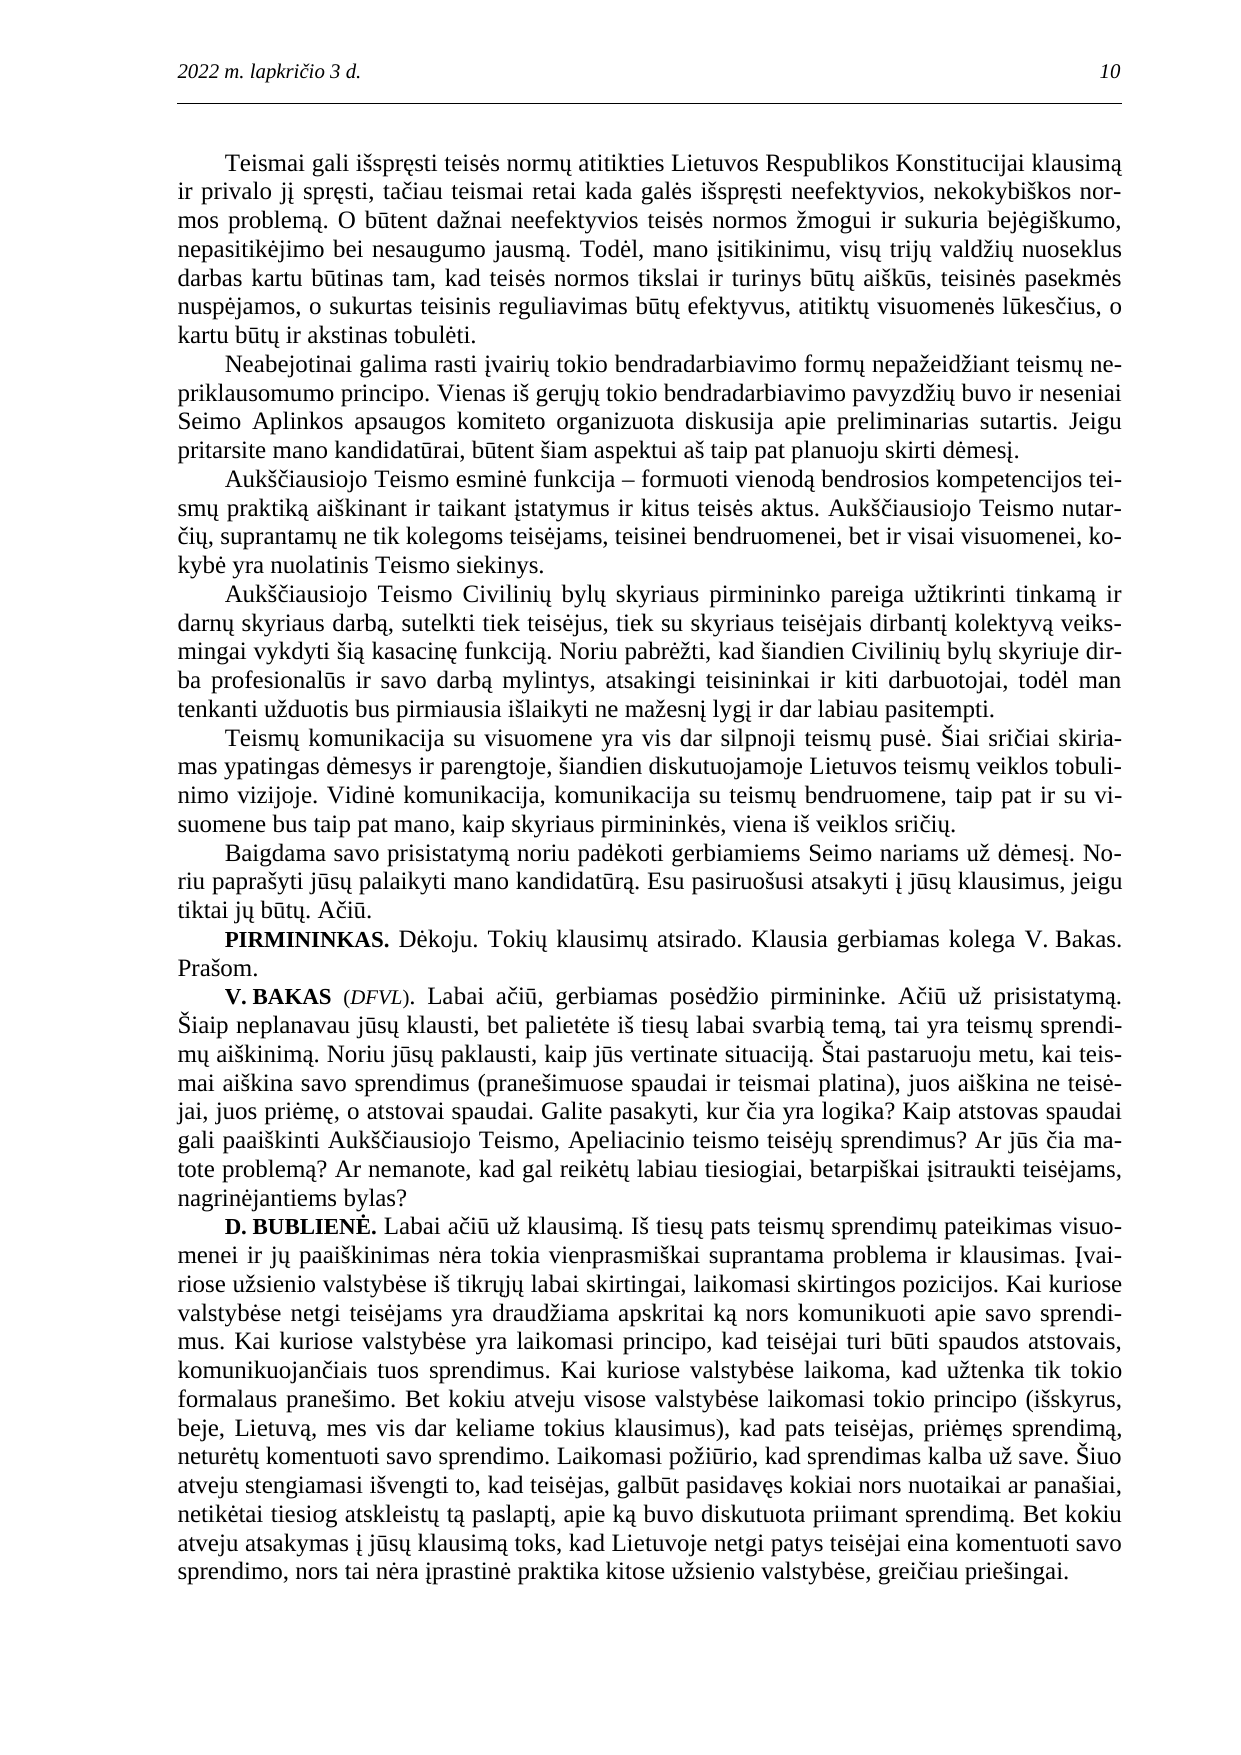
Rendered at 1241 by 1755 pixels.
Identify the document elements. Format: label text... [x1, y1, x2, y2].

text Teis­mų ko­mu­ni­ka­ci­ja su vi­suo­me­ne yra vis dar sil­pno­ji teis­mų pu­sė. Šiai sri­čiai ski­ria­mas ypa­tin­gas dė­me­sys ir pa­reng­to­je, šian­dien dis­ku­tuo­ja­mo­je Lie­tu­vos teis­mų veik­los to­bu­li­ni­mo vi­zi­jo­je. Vi­di­nė ko­mu­ni­ka­ci­ja, ko­mu­ni­ka­ci­ja su teis­mų ben­druo­me­ne, taip pat ir su vi­suo­me­ne bus taip pat ma­no, kaip sky­riaus pir­mi­nin­kės, vie­na iš veik­los sri­čių. [177, 723, 1122, 838]
text D. BUBLIENĖ. La­bai ačiū už klau­si­mą. Iš tie­sų pats teis­mų spren­di­mų pa­tei­ki­mas vi­suo­me­nei ir jų pa­aiš­ki­ni­mas nė­ra to­kia vien­pras­miš­kai su­pran­ta­ma pro­ble­ma ir klau­si­mas. Įvai­rio­se už­sie­nio vals­ty­bė­se iš tik­rų­jų la­bai skir­tin­gai, lai­ko­ma­si skir­tin­gos po­zi­ci­jos. Kai ku­rio­se vals­ty­bė­se net­gi tei­sė­jams yra drau­džia­ma ap­skri­tai ką nors ko­mu­ni­kuo­ti apie sa­vo spren­di­mus. Kai ku­rio­se vals­ty­bė­se yra lai­ko­ma­si prin­ci­po, kad tei­sė­jai tu­ri bū­ti spau­dos at­sto­vais, ko­mu­ni­kuo­jan­čiais tuos spren­di­mus. Kai ku­rio­se vals­ty­bė­se lai­ko­ma, kad už­ten­ka tik to­kio for­ma­laus pra­ne­ši­mo. Bet ko­kiu at­ve­ju vi­so­se vals­ty­bė­se lai­ko­ma­si to­kio prin­ci­po (iš­sky­rus, be­je, Lie­tu­vą, mes vis dar ke­lia­me to­kius klau­si­mus), kad pats tei­sė­jas, pri­ėmęs spren­di­mą, ne­tu­rė­tų ko­men­tuo­ti sa­vo spren­di­mo. Lai­ko­ma­si po­žiū­rio, kad spren­di­mas kal­ba už sa­ve. Šiuo at­ve­ju sten­gia­ma­si iš­veng­ti to, kad tei­sė­jas, gal­būt pa­si­da­vęs ko­kiai nors nuo­tai­kai ar pa­na­šiai, ne­ti­kė­tai tie­siog at­skleis­tų tą pa­slap­tį, apie ką bu­vo dis­ku­tuo­ta pri­imant spren­di­mą. Bet ko­kiu at­ve­ju at­sa­ky­mas į jū­sų klau­si­mą toks, kad Lie­tu­vo­je net­gi pa­tys tei­sė­jai ei­na ko­men­tuo­ti sa­vo spren­di­mo, nors tai nė­ra įpras­ti­nė prak­ti­ka ki­to­se už­sie­nio vals­ty­bė­se, grei­čiau prie­šin­gai. [177, 1211, 1122, 1585]
text Teis­mai ga­li iš­spręs­ti tei­sės nor­mų ati­ti­kties Lie­tu­vos Res­pub­li­kos Kon­sti­tu­ci­jai klau­si­mą ir pri­va­lo jį spręs­ti, ta­čiau teis­mai re­tai ka­da ga­lės iš­spręs­ti ne­efek­ty­vios, ne­ko­ky­biš­kos nor­mos pro­ble­mą. O bū­tent daž­nai ne­efek­ty­vios tei­sės nor­mos žmo­gui ir su­ku­ria be­jė­giš­ku­mo, ne­pa­si­ti­kė­ji­mo bei ne­sau­gu­mo jaus­mą. To­dėl, ma­no įsi­ti­ki­ni­mu, vi­sų tri­jų val­džių nuo­sek­lus dar­bas kar­tu bū­ti­nas tam, kad tei­sės nor­mos tiks­lai ir tu­ri­nys bū­tų aiš­kūs, tei­si­nės pa­sek­mės nu­spė­ja­mos, o su­kur­tas tei­si­nis re­gu­lia­vi­mas bū­tų efek­ty­vus, ati­tik­tų vi­suo­me­nės lū­kes­čius, o kar­tu bū­tų ir aks­ti­nas to­bu­lė­ti. [177, 148, 1122, 349]
text Aukš­čiau­sio­jo Teis­mo Ci­vi­li­nių by­lų sky­riaus pir­mi­nin­ko pa­rei­ga už­tik­rin­ti tin­ka­mą ir dar­nų sky­riaus dar­bą, su­telk­ti tiek tei­sė­jus, tiek su sky­riaus tei­sė­jais dir­ban­tį ko­lek­ty­vą veiks­min­gai vyk­dyti šią ka­sa­ci­nę funk­ci­ją. No­riu pa­brėž­ti, kad šian­dien Ci­vi­li­nių by­lų sky­riu­je dir­ba pro­fe­sio­na­lūs ir sa­vo dar­bą my­lin­tys, at­sa­kin­gi tei­si­nin­kai ir ki­ti dar­buo­to­jai, to­dėl man ten­kan­ti už­duo­tis bus pir­miau­sia iš­lai­ky­ti ne ma­žes­nį ly­gį ir dar la­biau pa­si­temp­ti. [177, 579, 1122, 723]
text Ne­abe­jo­ti­nai ga­li­ma ras­ti įvai­rių to­kio ben­dra­dar­bia­vi­mo for­mų ne­pa­žei­džiant teis­mų ne­pri­klau­so­mu­mo prin­ci­po. Vie­nas iš ge­rų­jų to­kio ben­dra­dar­bia­vi­mo pa­vyz­džių bu­vo ir ne­se­niai Sei­mo Ap­lin­kos ap­sau­gos ko­mi­te­to or­ga­ni­zuo­ta dis­ku­si­ja apie pre­li­mi­na­rias su­tar­tis. Jei­gu pri­tar­si­te ma­no kan­di­da­tū­rai, bū­tent šiam as­pek­tui aš taip pat pla­nuo­ju skir­ti dė­me­sį. [177, 349, 1122, 464]
text Baig­da­ma sa­vo pri­sis­ta­ty­mą no­riu pa­dė­ko­ti ger­bia­miems Sei­mo na­riams už dė­me­sį. No­riu pa­pra­šy­ti jū­sų pa­lai­ky­ti ma­no kan­di­da­tū­rą. Esu pa­si­ruo­šu­si at­sa­ky­ti į jū­sų klau­si­mus, jei­gu tik­tai jų bū­tų. Ačiū. [177, 838, 1122, 924]
text PIRMININKAS. Dė­ko­ju. To­kių klau­si­mų at­si­ra­do. Klau­sia ger­bia­mas ko­le­ga V. Ba­kas. Pra­šom. [177, 924, 1122, 981]
text V. BAKAS (DFVL). La­bai ačiū, ger­bia­mas po­sė­džio pir­mi­nin­ke. Ačiū už pri­sis­ta­ty­mą. Šiaip ne­pla­na­vau jū­sų klaus­ti, bet pa­lie­tė­te iš tie­sų la­bai svar­bią te­mą, tai yra teis­mų spren­di­mų aiš­ki­ni­mą. No­riu jū­sų pa­klaus­ti, kaip jūs ver­ti­na­te si­tu­a­ci­ją. Štai pas­ta­ruo­ju me­tu, kai teis­mai aiš­ki­na sa­vo spren­di­mus (pra­ne­ši­muo­se spau­dai ir teis­mai pla­ti­na), juos aiš­ki­na ne tei­sė­jai, juos pri­ėmę, o at­sto­vai spau­dai. Ga­li­te pa­sa­ky­ti, kur čia yra lo­gi­ka? Kaip at­sto­vas spau­dai ga­li pa­aiš­kin­ti Aukš­čiau­sio­jo Teis­mo, Ape­lia­ci­nio teis­mo tei­sė­jų spren­di­mus? Ar jūs čia ma­to­te pro­ble­mą? Ar ne­ma­no­te, kad gal rei­kė­tų la­biau tie­sio­giai, be­tar­piš­kai įsi­trauk­ti tei­sė­jams, nag­ri­nė­jan­tiems by­las? [177, 981, 1122, 1211]
text Aukš­čiau­sio­jo Teis­mo es­mi­nė funk­ci­ja – for­muo­ti vie­no­dą ben­dro­sios kom­pe­ten­ci­jos tei­s­mų prak­ti­ką aiš­ki­nant ir tai­kant įsta­ty­mus ir ki­tus tei­sės ak­tus. Aukš­čiau­sio­jo Teis­mo nu­tar­čių, su­pran­ta­mų ne tik ko­le­goms tei­sė­jams, tei­si­nei ben­druo­me­nei, bet ir vi­sai vi­suo­me­nei, ko­ky­bė yra nuo­la­ti­nis Teis­mo sie­ki­nys. [177, 464, 1122, 579]
